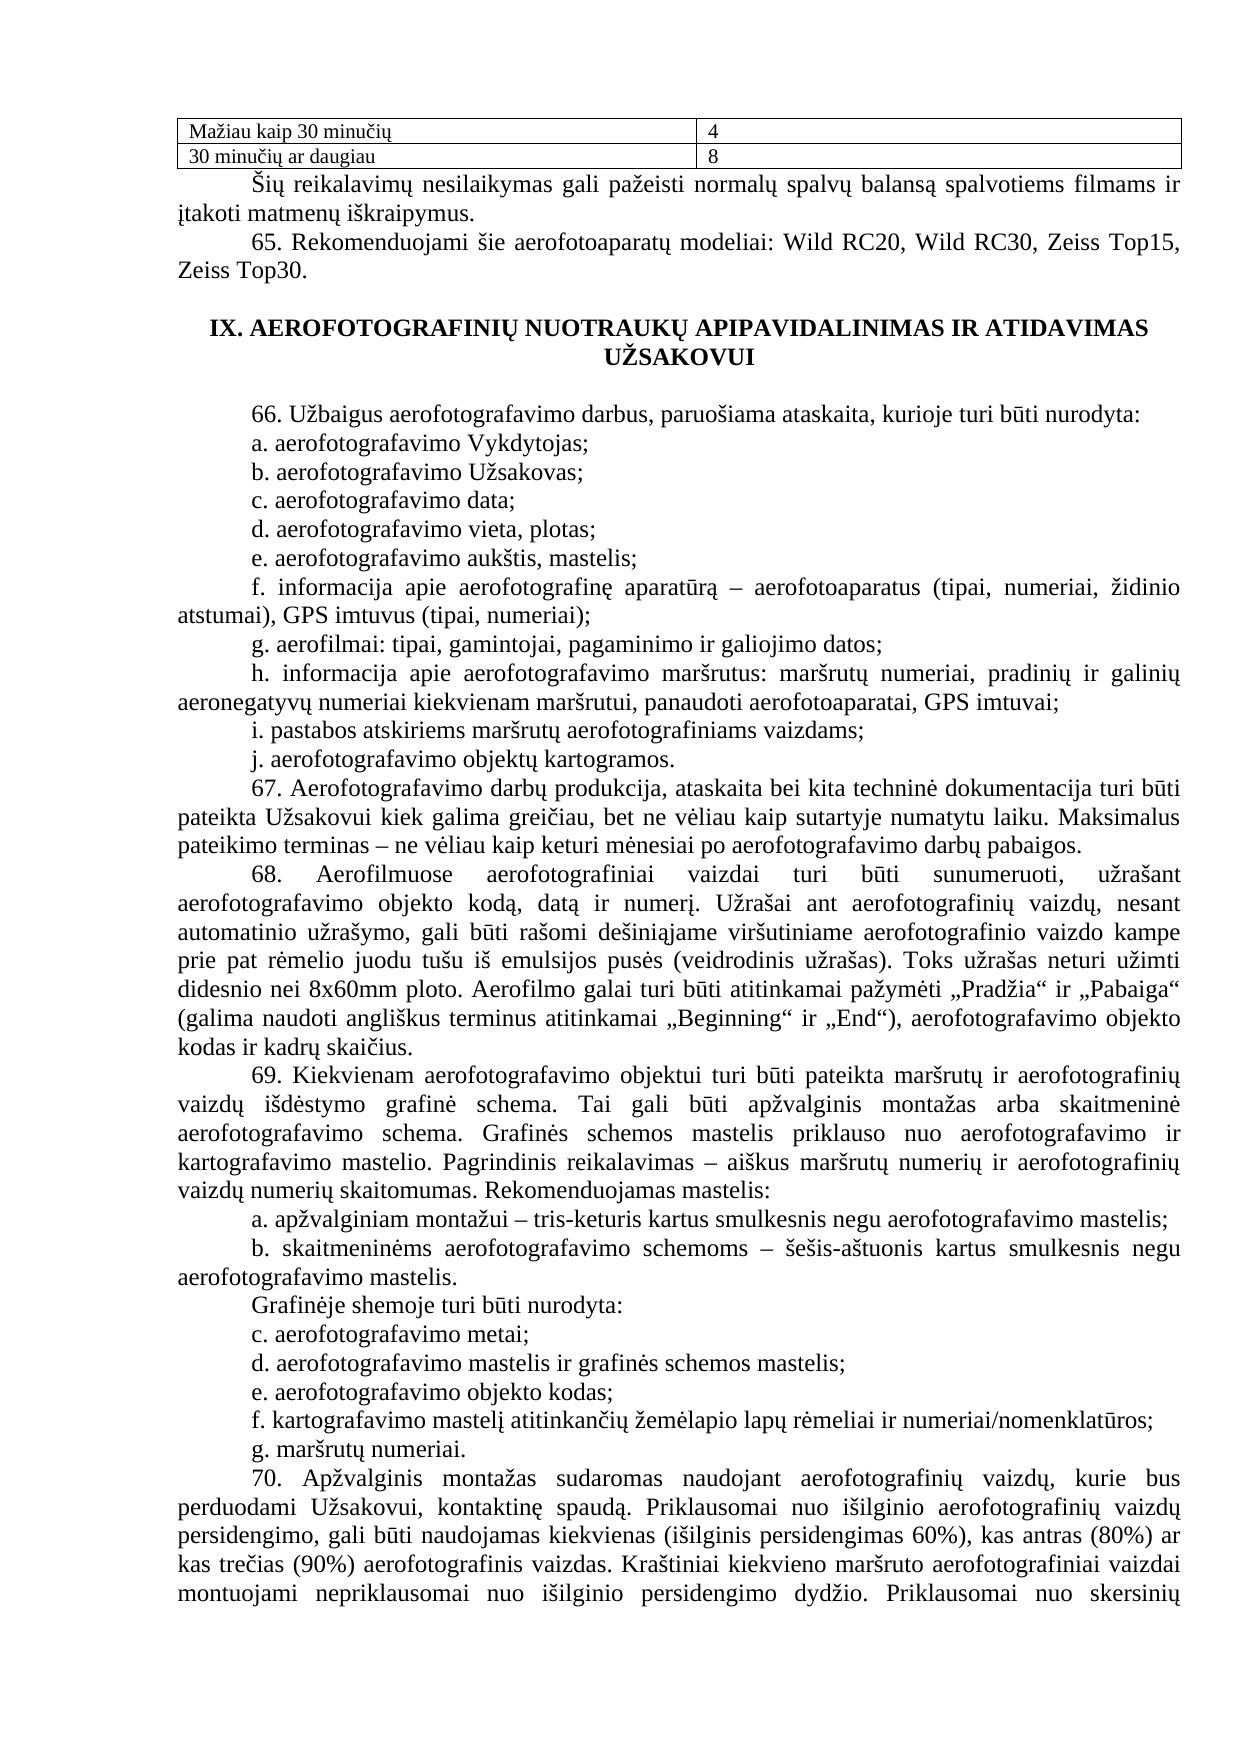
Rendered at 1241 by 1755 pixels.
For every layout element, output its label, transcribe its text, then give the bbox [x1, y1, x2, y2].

text 69. Kiekvienam aerofotografavimo objektui turi būti pateikta maršrutų ir aerofotografinių vaizdų išdėstymo grafinė schema. Tai gali būti apžvalginis montažas arba skaitmeninė aerofotografavimo schema. Grafinės schemos mastelis priklauso nuo aerofotografavimo ir kartografavimo mastelio. Pagrindinis reikalavimas – aiškus maršrutų numerių ir aerofotografinių vaizdų numerių skaitomumas. Rekomenduojamas mastelis: [177, 1061, 1181, 1204]
text c. aerofotografavimo data; [177, 486, 1181, 514]
text b. skaitmeninėms aerofotografavimo schemoms – šešis-aštuonis kartus smulkesnis negu aerofotografavimo mastelis. [177, 1233, 1181, 1291]
text a. apžvalginiam montažui – tris-keturis kartus smulkesnis negu aerofotografavimo mastelis; [177, 1204, 1181, 1233]
table_cell 8 [697, 144, 1181, 168]
text d. aerofotografavimo mastelis ir grafinės schemos mastelis; [177, 1348, 1181, 1377]
text 66. Užbaigus aerofotografavimo darbus, paruošiama ataskaita, kurioje turi būti nurodyta: [177, 399, 1181, 428]
text Grafinėje shemoje turi būti nurodyta: [177, 1291, 1181, 1319]
text Šių reikalavimų nesilaikymas gali pažeisti normalų spalvų balansą spalvotiems filmams ir įtakoti matmenų iškraipymus. [177, 169, 1181, 227]
text i. pastabos atskiriems maršrutų aerofotografiniams vaizdams; [177, 716, 1181, 744]
text IX. AEROFOTOGRAFINIŲ NUOTRAUKŲ APIPAVIDALINIMAS IR ATIDAVIMAS UŽSAKOVUI [177, 313, 1181, 371]
text j. aerofotografavimo objektų kartogramos. [177, 744, 1181, 773]
text 70. Apžvalginis montažas sudaromas naudojant aerofotografinių vaizdų, kurie bus perduodami Užsakovui, kontaktinę spaudą. Priklausomai nuo išilginio aerofotografinių vaizdų persidengimo, gali būti naudojamas kiekvienas (išilginis persidengimas 60%), kas antras (80%) ar kas trečias (90%) aerofotografinis vaizdas. Kraštiniai kiekvieno maršruto aerofotografiniai vaizdai montuojami nepriklausomai nuo išilginio persidengimo dydžio. Priklausomai nuo skersinių [177, 1463, 1181, 1607]
text 68. Aerofilmuose aerofotografiniai vaizdai turi būti sunumeruoti, užrašant aerofotografavimo objekto kodą, datą ir numerį. Užrašai ant aerofotografinių vaizdų, nesant automatinio užrašymo, gali būti rašomi dešiniąjame viršutiniame aerofotografinio vaizdo kampe prie pat rėmelio juodu tušu iš emulsijos pusės (veidrodinis užrašas). Toks užrašas neturi užimti didesnio nei 8x60mm ploto. Aerofilmo galai turi būti atitinkamai pažymėti „Pradžia“ ir „Pabaiga“ (galima naudoti angliškus terminus atitinkamai „Beginning“ ir „End“), aerofotografavimo objekto kodas ir kadrų skaičius. [177, 859, 1181, 1061]
text b. aerofotografavimo Užsakovas; [177, 457, 1181, 486]
table_cell 4 [697, 119, 1181, 143]
text a. aerofotografavimo Vykdytojas; [177, 428, 1181, 457]
text e. aerofotografavimo objekto kodas; [177, 1377, 1181, 1406]
text 67. Aerofotografavimo darbų produkcija, ataskaita bei kita techninė dokumentacija turi būti pateikta Užsakovui kiek galima greičiau, bet ne vėliau kaip sutartyje numatytu laiku. Maksimalus pateikimo terminas – ne vėliau kaip keturi mėnesiai po aerofotografavimo darbų pabaigos. [177, 773, 1181, 859]
table_cell Mažiau kaip 30 minučių [178, 119, 696, 143]
text f. kartografavimo mastelį atitinkančių žemėlapio lapų rėmeliai ir numeriai/nomenklatūros; [177, 1406, 1181, 1434]
text 65. Rekomenduojami šie aerofotoaparatų modeliai: Wild RC20, Wild RC30, Zeiss Top15, Zeiss Top30. [177, 227, 1181, 284]
text f. informacija apie aerofotografinę aparatūrą – aerofotoaparatus (tipai, numeriai, židinio atstumai), GPS imtuvus (tipai, numeriai); [177, 572, 1181, 629]
text g. aerofilmai: tipai, gamintojai, pagaminimo ir galiojimo datos; [177, 629, 1181, 658]
text c. aerofotografavimo metai; [177, 1319, 1181, 1348]
text h. informacija apie aerofotografavimo maršrutus: maršrutų numeriai, pradinių ir galinių aeronegatyvų numeriai kiekvienam maršrutui, panaudoti aerofotoaparatai, GPS imtuvai; [177, 658, 1181, 716]
table_cell 30 minučių ar daugiau [178, 144, 696, 168]
text d. aerofotografavimo vieta, plotas; [177, 514, 1181, 543]
text g. maršrutų numeriai. [177, 1434, 1181, 1463]
text e. aerofotografavimo aukštis, mastelis; [177, 543, 1181, 572]
